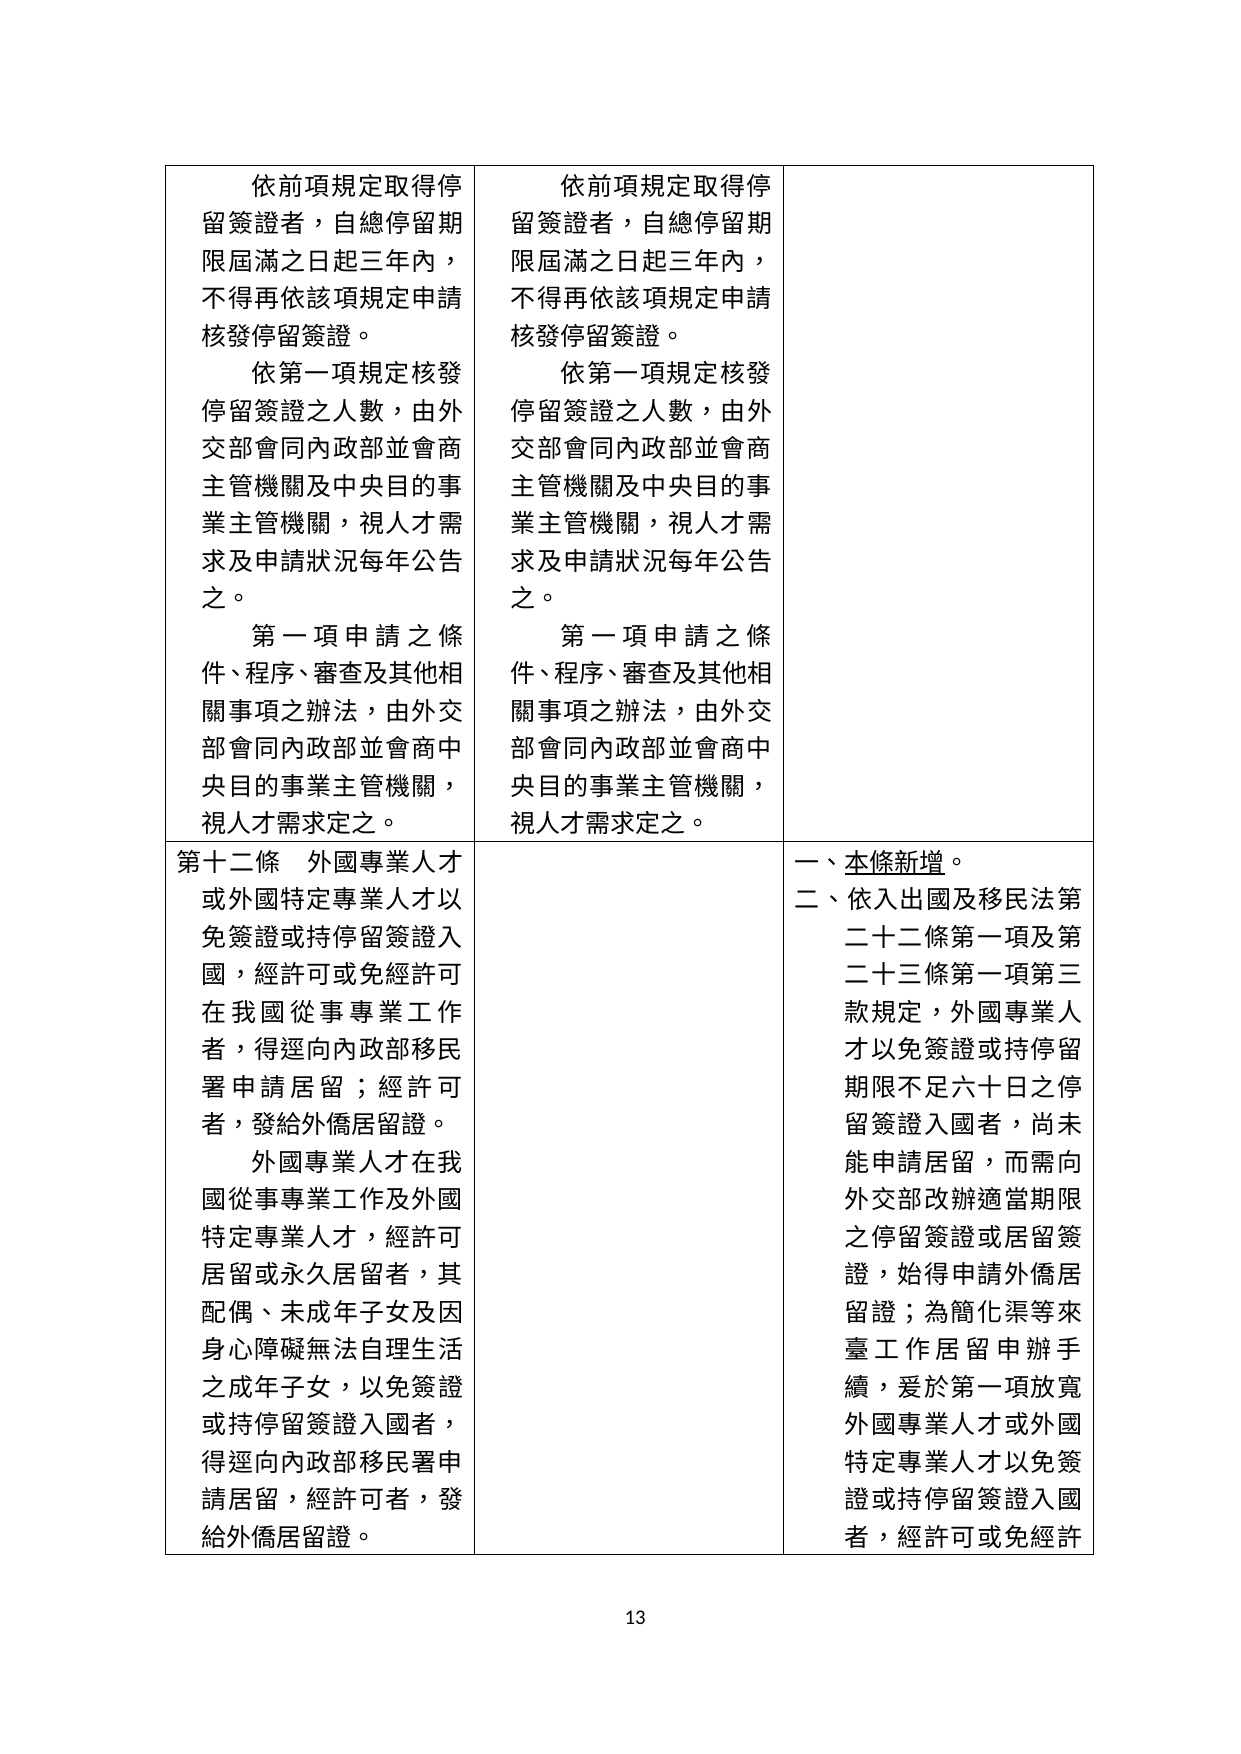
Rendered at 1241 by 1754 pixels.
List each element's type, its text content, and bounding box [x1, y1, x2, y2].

table_cell 一、本條新增。 二、依入出國及移民法第二十二條第一項及第二十三條第一項第三款規定，外國專業人才以免簽證或持停留期限不足六十日之停留簽證入國者，尚未能申請居留，而需向外交部改辦適當期限之停留簽證或居留簽證，始得申請外僑居留證；為簡化渠等來臺工作居留申辦手續，爰於第一項放寬外國專業人才或外國特定專業人才以免簽證或持停留簽證入國者，經許可或免經許 [784, 842, 1093, 1554]
table_cell 依前項規定取得停留簽證者，自總停留期限屆滿之日起三年內，不得再依該項規定申請核發停留簽證。 依第一項規定核發停留簽證之人數，由外交部會同內政部並會商主管機關及中央目的事業主管機關，視人才需求及申請狀況每年公告之。 第一項申請之條件、程序、審查及其他相關事項之辦法，由外交部會同內政部並會商中央目的事業主管機關，視人才需求定之。 [475, 166, 783, 841]
table_cell [784, 166, 1093, 841]
table_cell 第十二條 外國專業人才或外國特定專業人才以免簽證或持停留簽證入國，經許可或免經許可在我國從事專業工作者，得逕向內政部移民署申請居留；經許可者，發給外僑居留證。 外國專業人才在我國從事專業工作及外國特定專業人才，經許可居留或永久居留者，其配偶、未成年子女及因身心障礙無法自理生活之成年子女，以免簽證或持停留簽證入國者，得逕向內政部移民署申請居留，經許可者，發給外僑居留證。 [166, 842, 474, 1554]
table_cell [475, 842, 783, 1554]
table_cell 依前項規定取得停留簽證者，自總停留期限屆滿之日起三年內，不得再依該項規定申請核發停留簽證。 依第一項規定核發停留簽證之人數，由外交部會同內政部並會商主管機關及中央目的事業主管機關，視人才需求及申請狀況每年公告之。 第一項申請之條件、程序、審查及其他相關事項之辦法，由外交部會同內政部並會商中央目的事業主管機關，視人才需求定之。 [166, 166, 474, 841]
